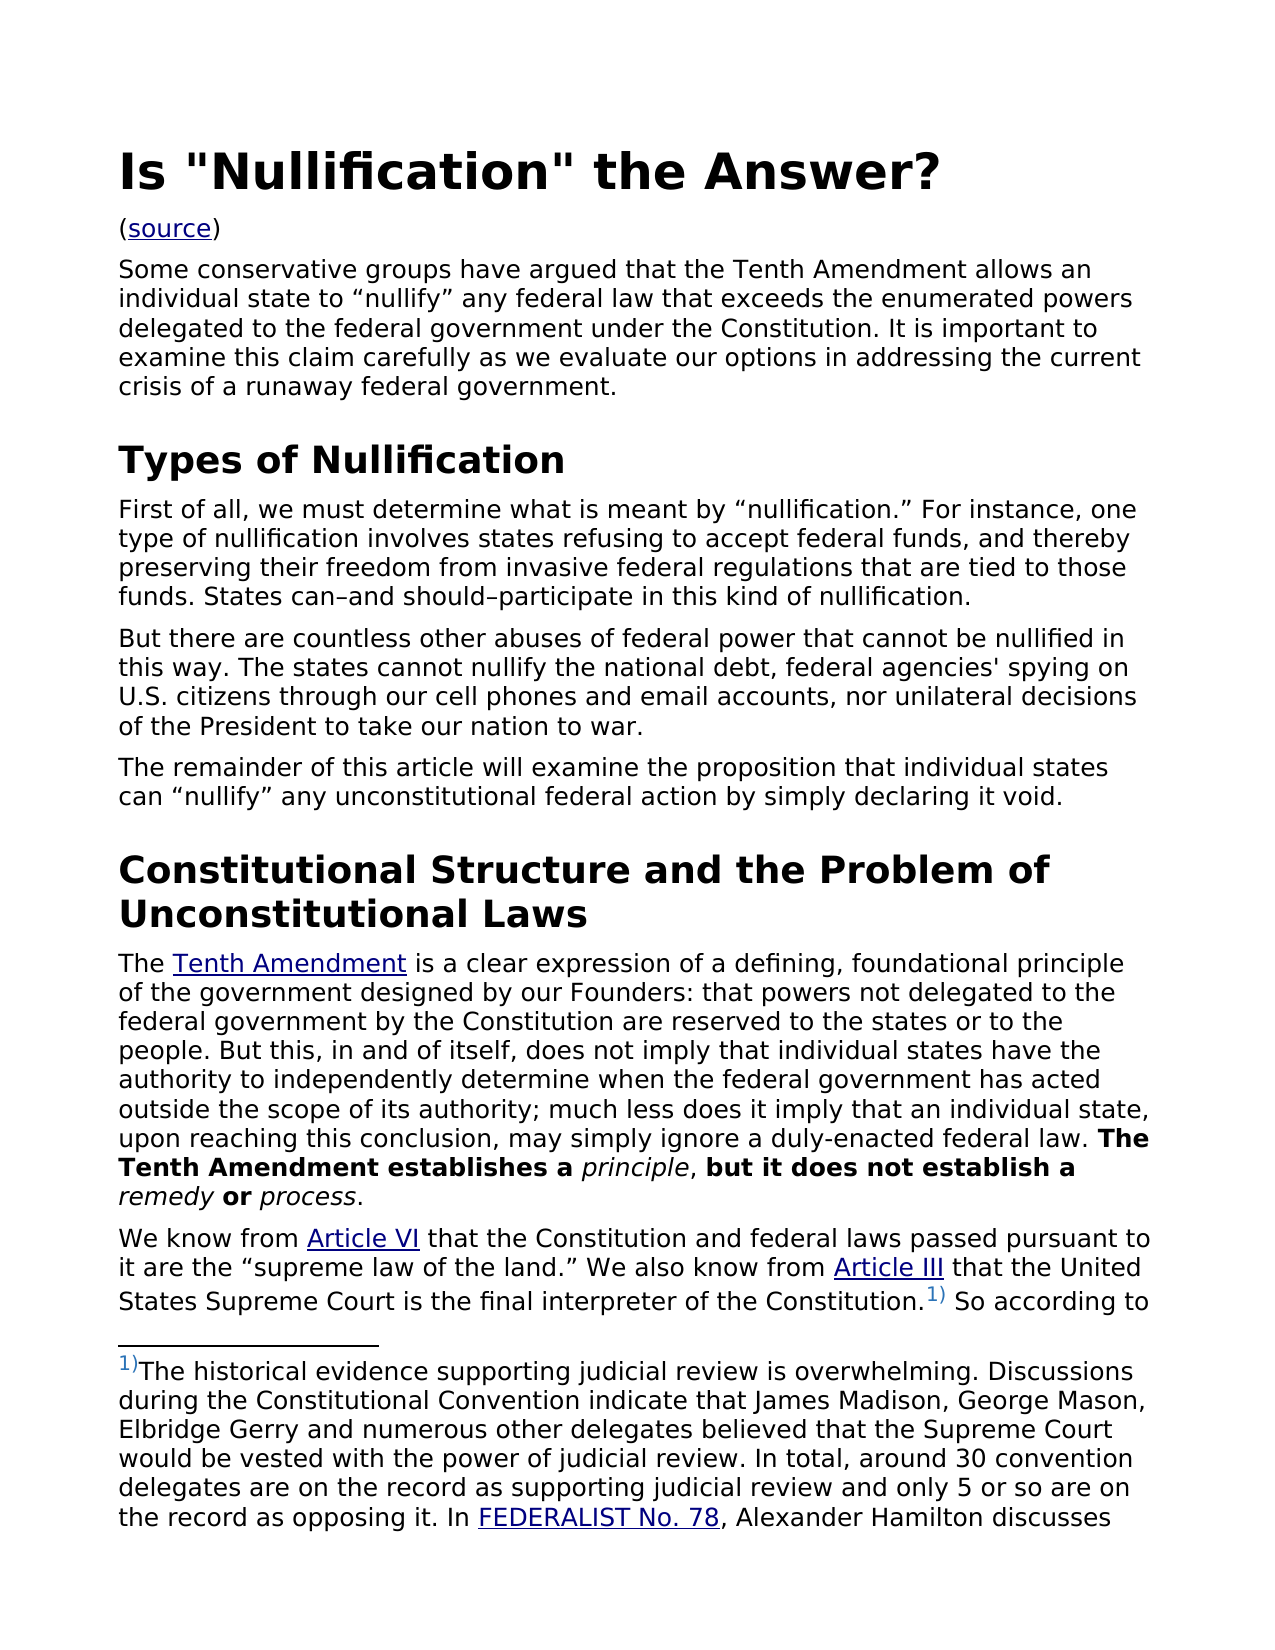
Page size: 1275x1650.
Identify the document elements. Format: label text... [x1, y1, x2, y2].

text But there are countless other abuses of federal power that cannot be nullified in this way. The states cannot nullify the national debt, federal agencies' spying on U.S. citizens through our cell phones and email accounts, nor unilateral decisions of the President to take our nation to war. [118, 624, 1157, 741]
subtitle Is "Nullification" the Answer? [118, 143, 1157, 201]
text First of all, we must determine what is meant by “nullification.” For instance, one type of nullification involves states refusing to accept federal funds, and thereby preserving their freedom from invasive federal regulations that are tied to those funds. States can–and should–participate in this kind of nullification. [118, 495, 1157, 612]
subtitle Types of Nullification [118, 439, 1157, 482]
text The remainder of this article will examine the proposition that individual states can “nullify” any unconstitutional federal action by simply declaring it void. [118, 753, 1157, 812]
text Some conservative groups have argued that the Tenth Amendment allows an individual state to “nullify” any federal law that exceeds the enumerated powers delegated to the federal government under the Constitution. It is important to examine this claim carefully as we evaluate our options in addressing the current crisis of a runaway federal government. [118, 256, 1157, 401]
text The historical evidence supporting judicial review is overwhelming. Discussions during the Constitutional Convention indicate that James Madison, George Mason, Elbridge Gerry and numerous other delegates believed that the Supreme Court would be vested with the power of judicial review. In total, around 30 convention delegates are on the record as supporting judicial review and only 5 or so are on the record as opposing it. In FEDERALIST No. 78, Alexander Hamilton discusses [118, 1352, 1157, 1532]
subtitle Constitutional Structure and the Problem of Unconstitutional Laws [118, 849, 1157, 936]
text We know from Article VI that the Constitution and federal laws passed pursuant to it are the “supreme law of the land.” We also know from Article III that the United States Supreme Court is the final interpreter of the Constitution. So according to [118, 1224, 1157, 1316]
text The Tenth Amendment is a clear expression of a defining, foundational principle of the government designed by our Founders: that powers not delegated to the federal government by the Constitution are reserved to the states or to the people. But this, in and of itself, does not imply that individual states have the authority to independently determine when the federal government has acted outside the scope of its authority; much less does it imply that an individual state, upon reaching this conclusion, may simply ignore a duly-enacted federal law. The Tenth Amendment establishes a principle, but it does not establish a remedy or process. [118, 949, 1157, 1211]
text (source) [118, 214, 1157, 243]
